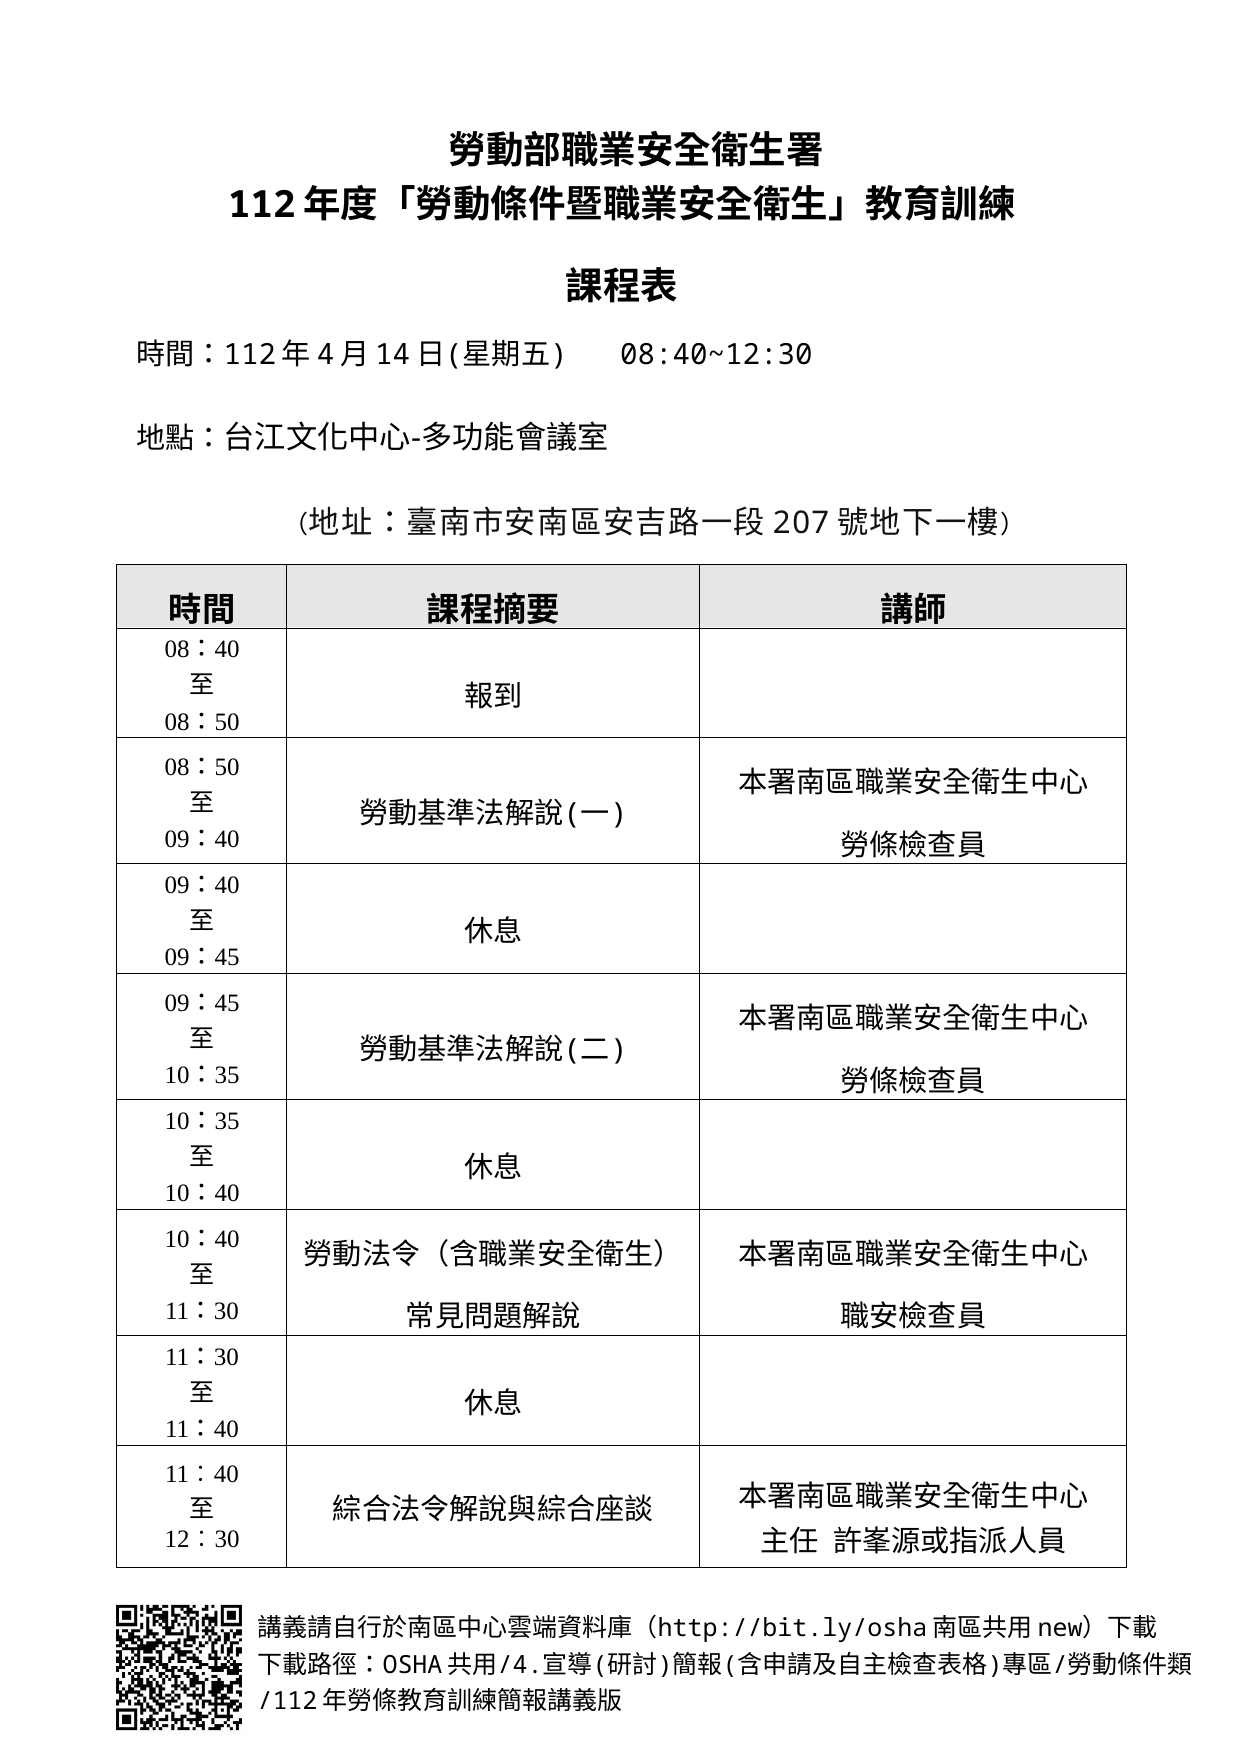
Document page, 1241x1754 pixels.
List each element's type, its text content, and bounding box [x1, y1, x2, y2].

table_cell 10：35 至 10：40 [117, 1100, 286, 1209]
table_cell 本署南區職業安全衛生中心 職安檢查員 [700, 1210, 1126, 1335]
table_cell [700, 629, 1126, 737]
table_cell 勞動基準法解說(一) [287, 738, 699, 863]
text （地址：臺南市安南區安吉路一段207號地下一樓） [136, 479, 1125, 541]
text 課程表 [118, 256, 1125, 310]
table_cell 08：40 至 08：50 [117, 629, 286, 737]
text 講義請自行於南區中心雲端資料庫（http://bit.ly/osha南區共用new）下載 [257, 1608, 1193, 1644]
text 下載路徑：OSHA共用/4.宣導(研討)簡報(含申請及自主檢查表格)專區/勞動條件類/112年勞條教育訓練簡報講義版 [257, 1644, 1193, 1717]
table_cell 09：40 至 09：45 [117, 864, 286, 973]
table_cell 勞動法令（含職業安全衛生） 常見問題解說 [287, 1210, 699, 1335]
picture [103, 1592, 254, 1742]
table_cell 11：30 至 11：40 [117, 1336, 286, 1445]
table_cell 綜合法令解說與綜合座談 [287, 1446, 699, 1567]
table_cell 09：45 至 10：35 [117, 974, 286, 1099]
table_cell 本署南區職業安全衛生中心 勞條檢查員 [700, 974, 1126, 1099]
table_cell [700, 1100, 1126, 1209]
table_header 時間 [117, 565, 286, 627]
text 勞動部職業安全衛生署 [118, 119, 1125, 174]
table_cell 休息 [287, 864, 699, 973]
table_cell 勞動基準法解說(二) [287, 974, 699, 1099]
table_header 講師 [700, 565, 1126, 627]
table_cell 本署南區職業安全衛生中心 勞條檢查員 [700, 738, 1126, 863]
table_cell 休息 [287, 1336, 699, 1445]
table_cell 08：50 至 09：40 [117, 738, 286, 863]
table_cell [700, 864, 1126, 973]
table_cell 休息 [287, 1100, 699, 1209]
table_cell [700, 1336, 1126, 1445]
text 時間：112年4月14日(星期五) 08:40~12:30 [136, 310, 1125, 372]
table_cell 報到 [287, 629, 699, 737]
text 地點：台江文化中心-多功能會議室 [136, 393, 1125, 456]
table_cell 11：40 至 12：30 [117, 1446, 286, 1567]
table_cell 10：40 至 11：30 [117, 1210, 286, 1335]
text 112年度「勞動條件暨職業安全衛生」教育訓練 [118, 174, 1125, 228]
table_cell 本署南區職業安全衛生中心 主任 許峯源或指派人員 [700, 1446, 1126, 1567]
table_header 課程摘要 [287, 565, 699, 627]
